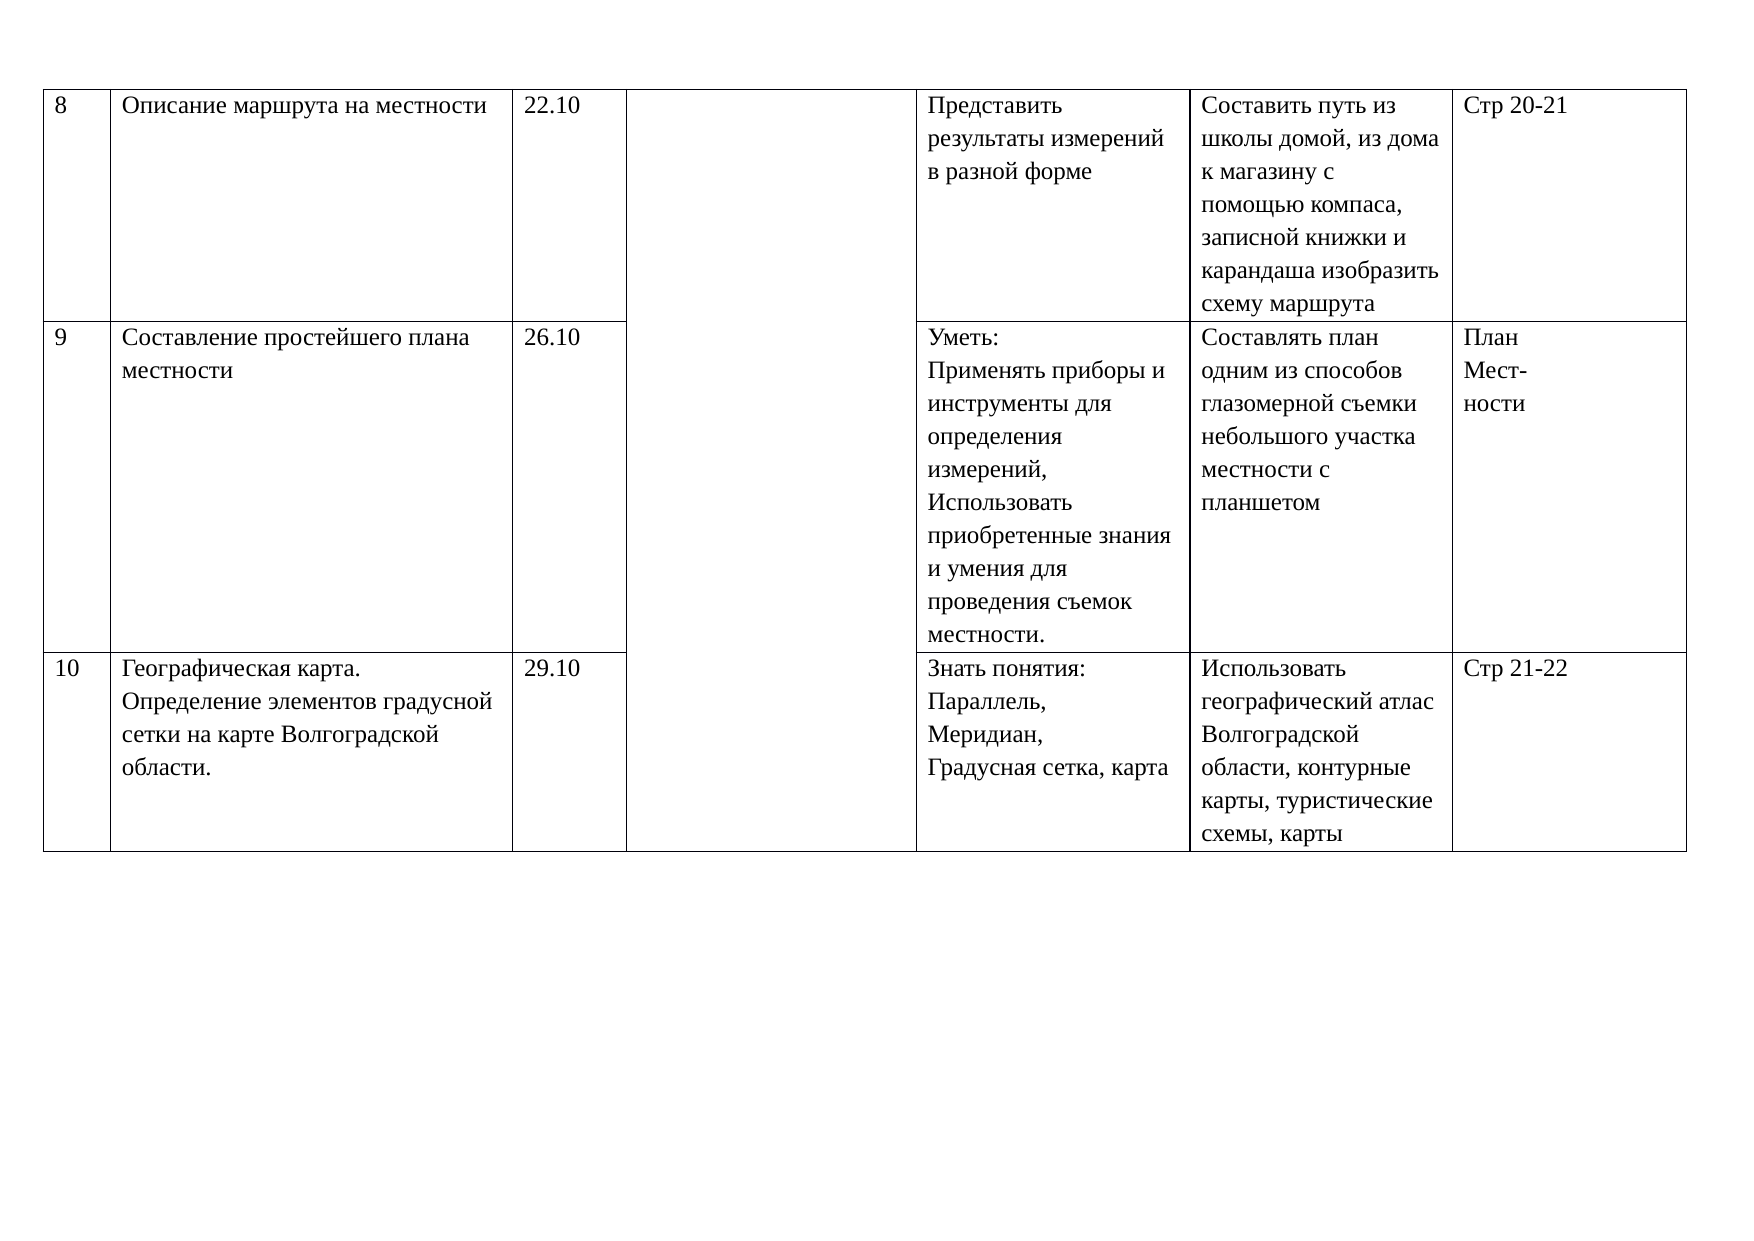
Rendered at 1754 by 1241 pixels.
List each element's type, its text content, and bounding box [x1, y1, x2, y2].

table_cell Описание маршрута на местности [111, 90, 512, 321]
table_cell План Мест- ности [1453, 322, 1686, 652]
table_cell 9 [44, 322, 110, 652]
table_cell Знать понятия: Параллель, Меридиан, Градусная сетка, карта [917, 653, 1189, 851]
table_cell 26.10 [513, 322, 626, 652]
table_cell Стр 20-21 [1453, 90, 1686, 321]
table_cell 10 [44, 653, 110, 851]
table_cell Использовать географический атлас Волгоградской области, контурные карты, туристические схемы, карты [1191, 653, 1452, 851]
table_cell 8 [44, 90, 110, 321]
table_cell Уметь: Применять приборы и инструменты для определения измерений, Использовать приобретенные знания и умения для проведения съемок местности. [917, 322, 1189, 652]
table_cell Географическая карта. Определение элементов градусной сетки на карте Волгоградской области. [111, 653, 512, 851]
table_cell 22.10 [513, 90, 626, 321]
table_cell Стр 21-22 [1453, 653, 1686, 851]
table_cell Составлять план одним из способов глазомерной съемки небольшого участка местности с планшетом [1191, 322, 1452, 652]
table_cell Составление простейшего плана местности [111, 322, 512, 652]
table_cell Составить путь из школы домой, из дома к магазину с помощью компаса, записной книжки и карандаша изобразить схему маршрута [1191, 90, 1452, 321]
table_cell Представить результаты измерений в разной форме [917, 90, 1189, 321]
table_cell [627, 90, 916, 851]
table_cell 29.10 [513, 653, 626, 851]
